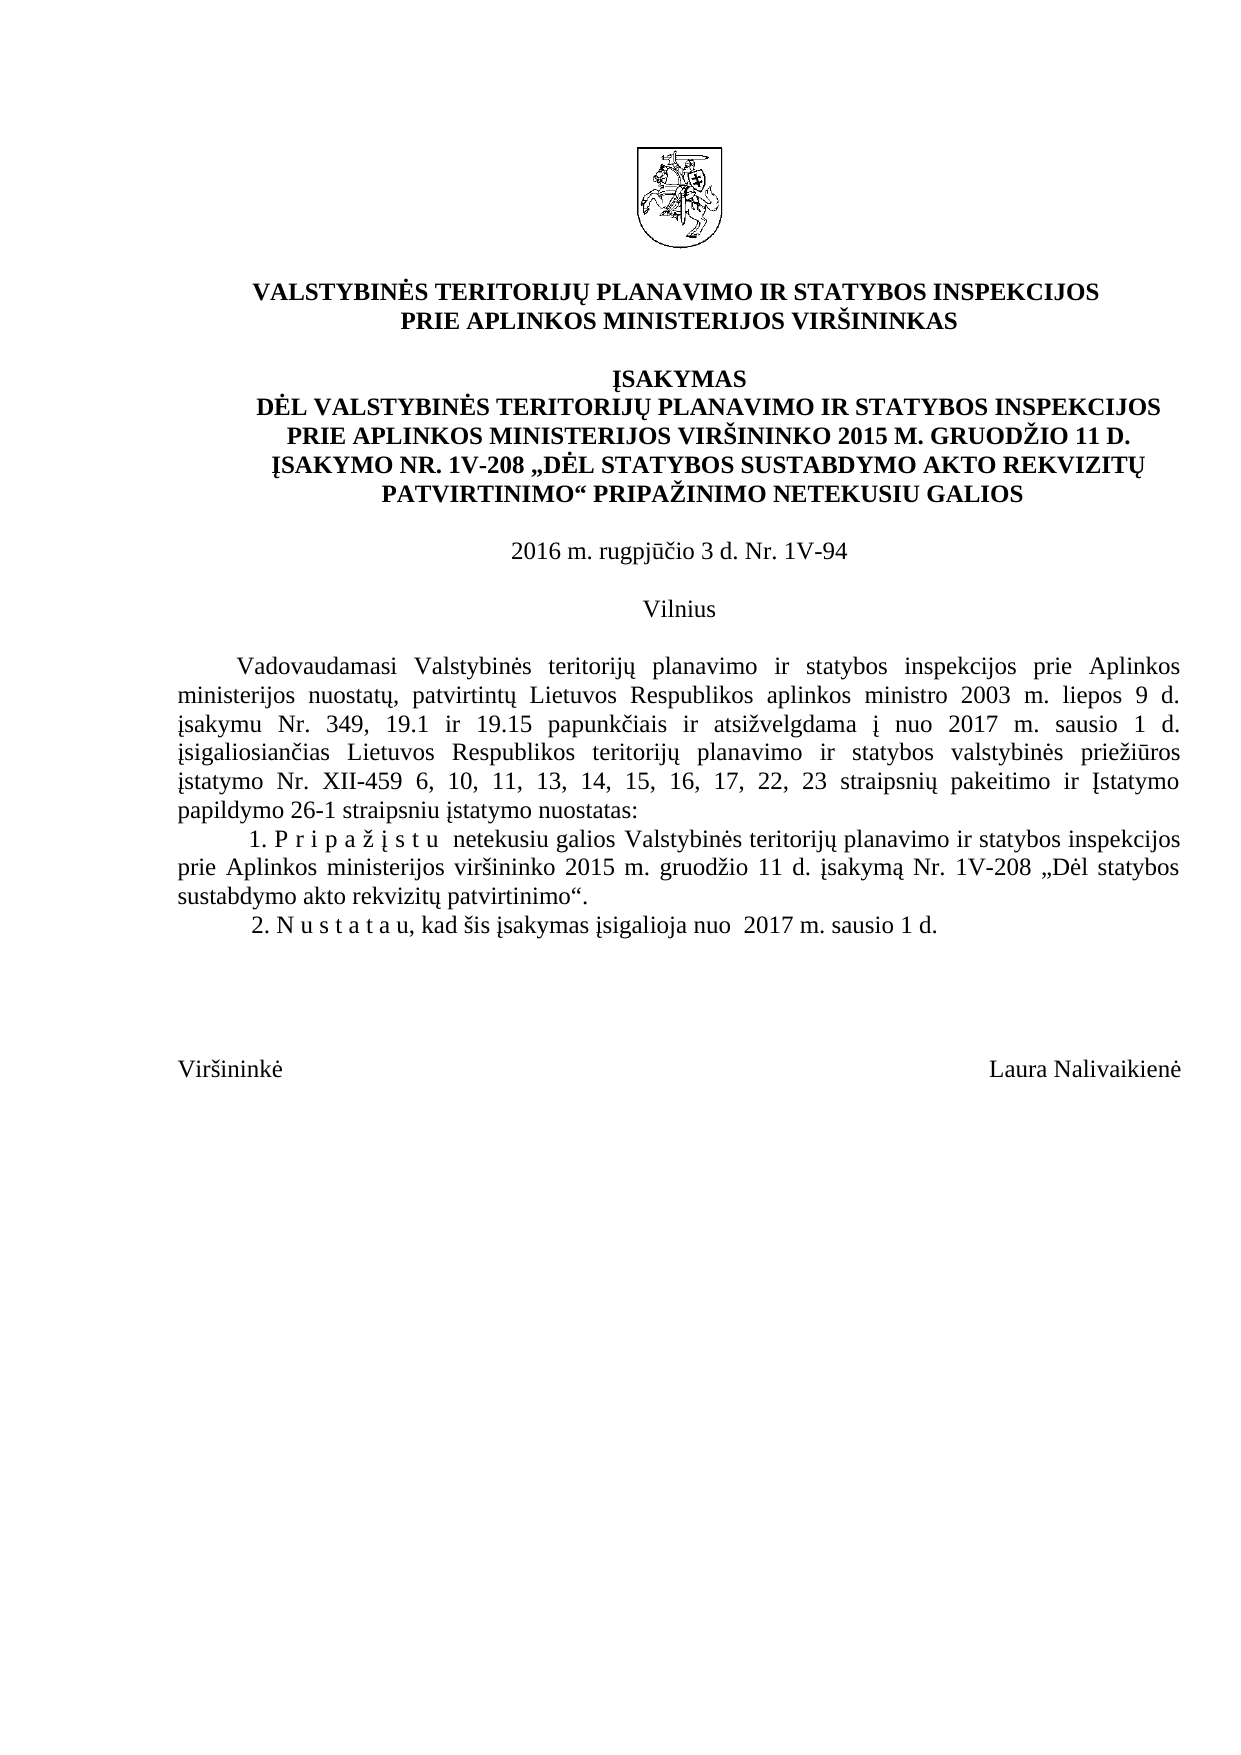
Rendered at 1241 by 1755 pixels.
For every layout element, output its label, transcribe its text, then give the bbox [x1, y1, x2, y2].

text DĖL VALSTYBINĖS TERITORIJŲ PLANAVIMO IR STATYBOS INSPEKCIJOS PRIE APLINKOS MINISTERIJOS VIRŠININKO 2015 M. GRUODŽIO 11 D. ĮSAKYMO NR. 1V-208 „DĖL STATYBOS SUSTABDYMO AKTO REKVIZITŲ PATVIRTINIMO“ PRIPAŽINIMO NETEKUSIU GALIOS [236, 392, 1181, 507]
text Vilnius [177, 594, 1181, 622]
text VALSTYBINĖS TERITORIJŲ PLANAVIMO IR STATYBOS INSPEKCIJOS [177, 277, 1181, 306]
text ĮSAKYMAS [177, 364, 1181, 392]
text 1. P r i p a ž į s t u netekusiu galios Valstybinės teritorijų planavimo ir statybos inspekcijos prie Aplinkos ministerijos viršininko 2015 m. gruodžio 11 d. įsakymą Nr. 1V-208 „Dėl statybos sustabdymo akto rekvizitų patvirtinimo“. [177, 824, 1181, 910]
text PRIE APLINKOS MINISTERIJOS VIRŠININKAS [177, 306, 1181, 335]
text Vadovaudamasi Valstybinės teritorijų planavimo ir statybos inspekcijos prie Aplinkos ministerijos nuostatų, patvirtintų Lietuvos Respublikos aplinkos ministro 2003 m. liepos 9 d. įsakymu Nr. 349, 19.1 ir 19.15 papunkčiais ir atsižvelgdama į nuo 2017 m. sausio 1 d. įsigaliosiančias Lietuvos Respublikos teritorijų planavimo ir statybos valstybinės priežiūros įstatymo Nr. XII-459 6, 10, 11, 13, 14, 15, 16, 17, 22, 23 straipsnių pakeitimo ir Įstatymo papildymo 26-1 straipsniu įstatymo nuostatas: [177, 651, 1181, 824]
text 2016 m. rugpjūčio 3 d. Nr. 1V-94 [177, 536, 1181, 565]
text Viršininkė Laura Nalivaikienė [177, 1054, 1181, 1082]
text 2. N u s t a t a u, kad šis įsakymas įsigalioja nuo 2017 m. sausio 1 d. [177, 910, 1181, 939]
